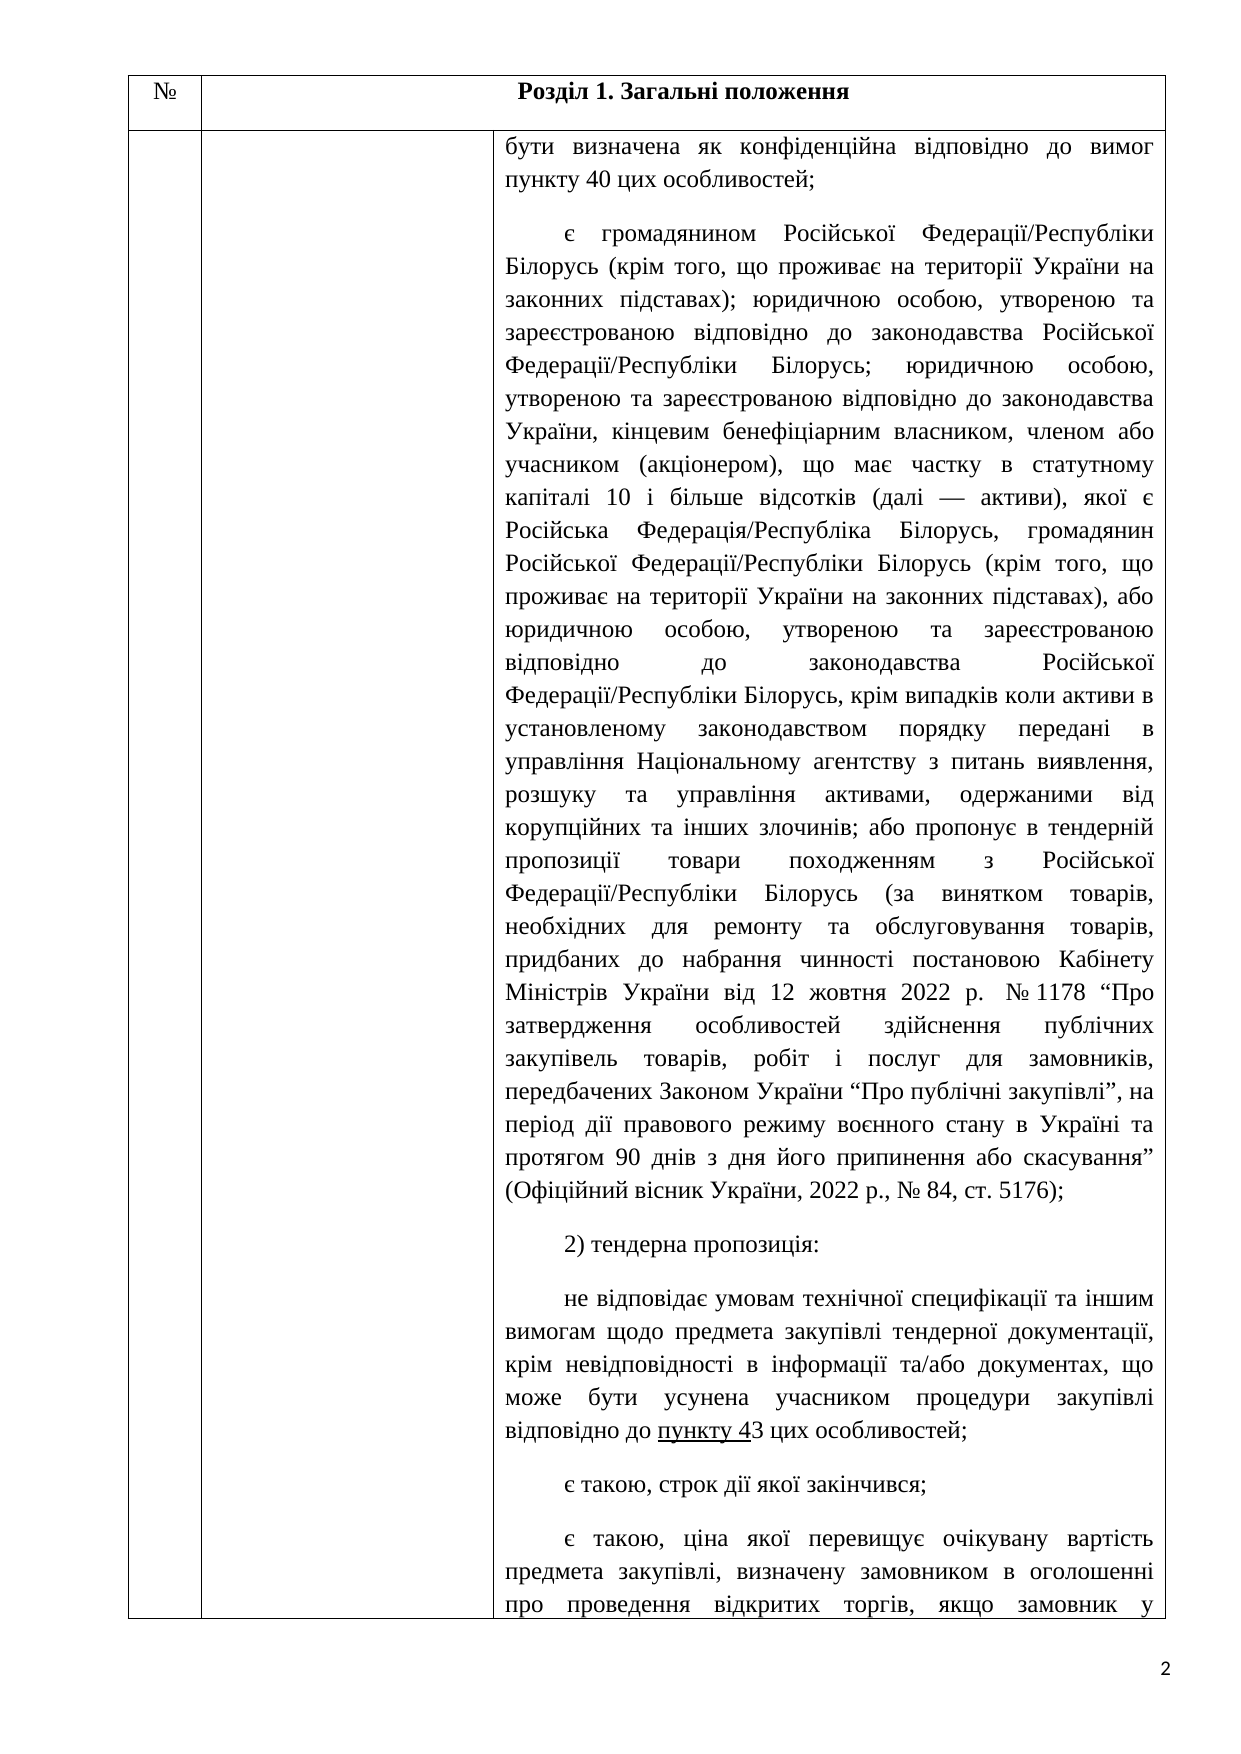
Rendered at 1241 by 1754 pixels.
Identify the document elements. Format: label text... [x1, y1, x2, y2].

table_header № [129, 76, 201, 130]
table_header Розділ 1. Загальні положення [202, 76, 1165, 130]
table_cell [202, 131, 493, 1618]
table_cell [129, 131, 201, 1618]
